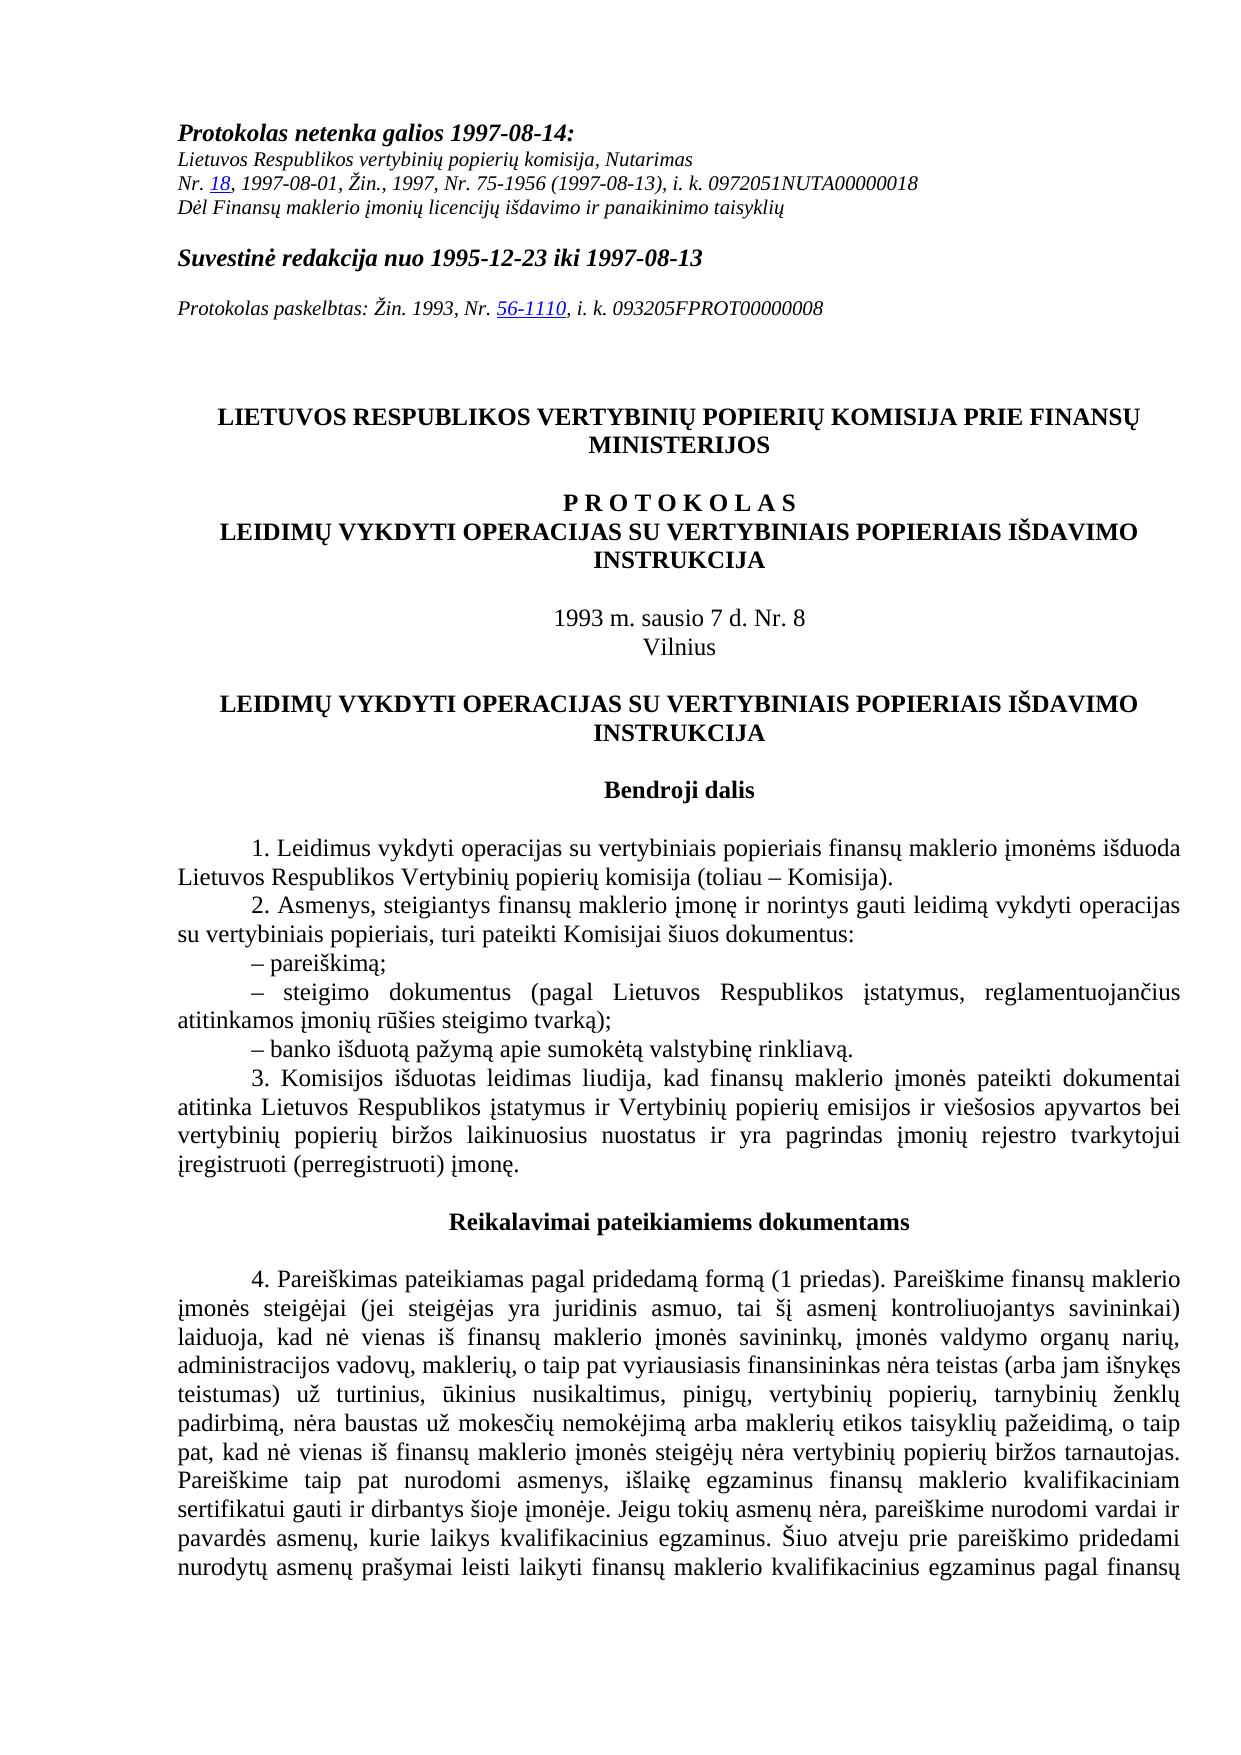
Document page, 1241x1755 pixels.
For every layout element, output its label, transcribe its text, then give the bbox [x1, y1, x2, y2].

text Suvestinė redakcija nuo 1995-12-23 iki 1997-08-13 [177, 243, 1181, 272]
text Reikalavimai pateikiamiems dokumentams [177, 1207, 1181, 1235]
text – steigimo dokumentus (pagal Lietuvos Respublikos įstatymus, reglamentuojančius atitinkamos įmonių rūšies steigimo tvarką); [177, 977, 1181, 1034]
text Vilnius [177, 632, 1181, 660]
text Lietuvos Respublikos vertybinių popierių komisija, Nutarimas [177, 147, 1181, 171]
text 4. Pareiškimas pateikiamas pagal pridedamą formą (1 priedas). Pareiškime finansų maklerio įmonės steigėjai (jei steigėjas yra juridinis asmuo, tai šį asmenį kontroliuojantys savininkai) laiduoja, kad nė vienas iš finansų maklerio įmonės savininkų, įmonės valdymo organų narių, administracijos vadovų, maklerių, o taip pat vyriausiasis finansininkas nėra teistas (arba jam išnykęs teistumas) už turtinius, ūkinius nusikaltimus, pinigų, vertybinių popierių, tarnybinių ženklų padirbimą, nėra baustas už mokesčių nemokėjimą arba maklerių etikos taisyklių pažeidimą, o taip pat, kad nė vienas iš finansų maklerio įmonės steigėjų nėra vertybinių popierių biržos tarnautojas. Pareiškime taip pat nurodomi asmenys, išlaikę egzaminus finansų maklerio kvalifikaciniam sertifikatui gauti ir dirbantys šioje įmonėje. Jeigu tokių asmenų nėra, pareiškime nurodomi vardai ir pavardės asmenų, kurie laikys kvalifikacinius egzaminus. Šiuo atveju prie pareiškimo pridedami nurodytų asmenų prašymai leisti laikyti finansų maklerio kvalifikacinius egzaminus pagal finansų [177, 1264, 1181, 1580]
text 1993 m. sausio 7 d. Nr. 8 [177, 603, 1181, 632]
text 1. Leidimus vykdyti operacijas su vertybiniais popieriais finansų maklerio įmonėms išduoda Lietuvos Respublikos Vertybinių popierių komisija (toliau – Komisija). [177, 833, 1181, 890]
text Protokolas paskelbtas: Žin. 1993, Nr. 56-1110, i. k. 093205FPROT00000008 [177, 296, 1181, 320]
text Nr. 18, 1997-08-01, Žin., 1997, Nr. 75-1956 (1997-08-13), i. k. 0972051NUTA00000018 [177, 171, 1181, 195]
text LEIDIMŲ VYKDYTI OPERACIJAS SU VERTYBINIAIS POPIERIAIS IŠDAVIMO INSTRUKCIJA [177, 517, 1181, 574]
text Bendroji dalis [177, 775, 1181, 804]
text P R O T O K O L A S [177, 488, 1181, 517]
text Protokolas netenka galios 1997-08-14: [177, 118, 1181, 147]
text 2. Asmenys, steigiantys finansų maklerio įmonę ir norintys gauti leidimą vykdyti operacijas su vertybiniais popieriais, turi pateikti Komisijai šiuos dokumentus: [177, 890, 1181, 948]
text 3. Komisijos išduotas leidimas liudija, kad finansų maklerio įmonės pateikti dokumentai atitinka Lietuvos Respublikos įstatymus ir Vertybinių popierių emisijos ir viešosios apyvartos bei vertybinių popierių biržos laikinuosius nuostatus ir yra pagrindas įmonių rejestro tvarkytojui įregistruoti (perregistruoti) įmonę. [177, 1063, 1181, 1178]
text LIETUVOS RESPUBLIKOS VERTYBINIŲ POPIERIŲ KOMISIJA PRIE FINANSŲ MINISTERIJOS [177, 402, 1181, 459]
text Dėl Finansų maklerio įmonių licencijų išdavimo ir panaikinimo taisyklių [177, 195, 1181, 219]
text Leidimų vykdyti operacijas su vertybiniais popieriais išdavimo instrukcija [177, 689, 1181, 747]
text – pareiškimą; [177, 948, 1181, 977]
text – banko išduotą pažymą apie sumokėtą valstybinę rinkliavą. [177, 1034, 1181, 1063]
